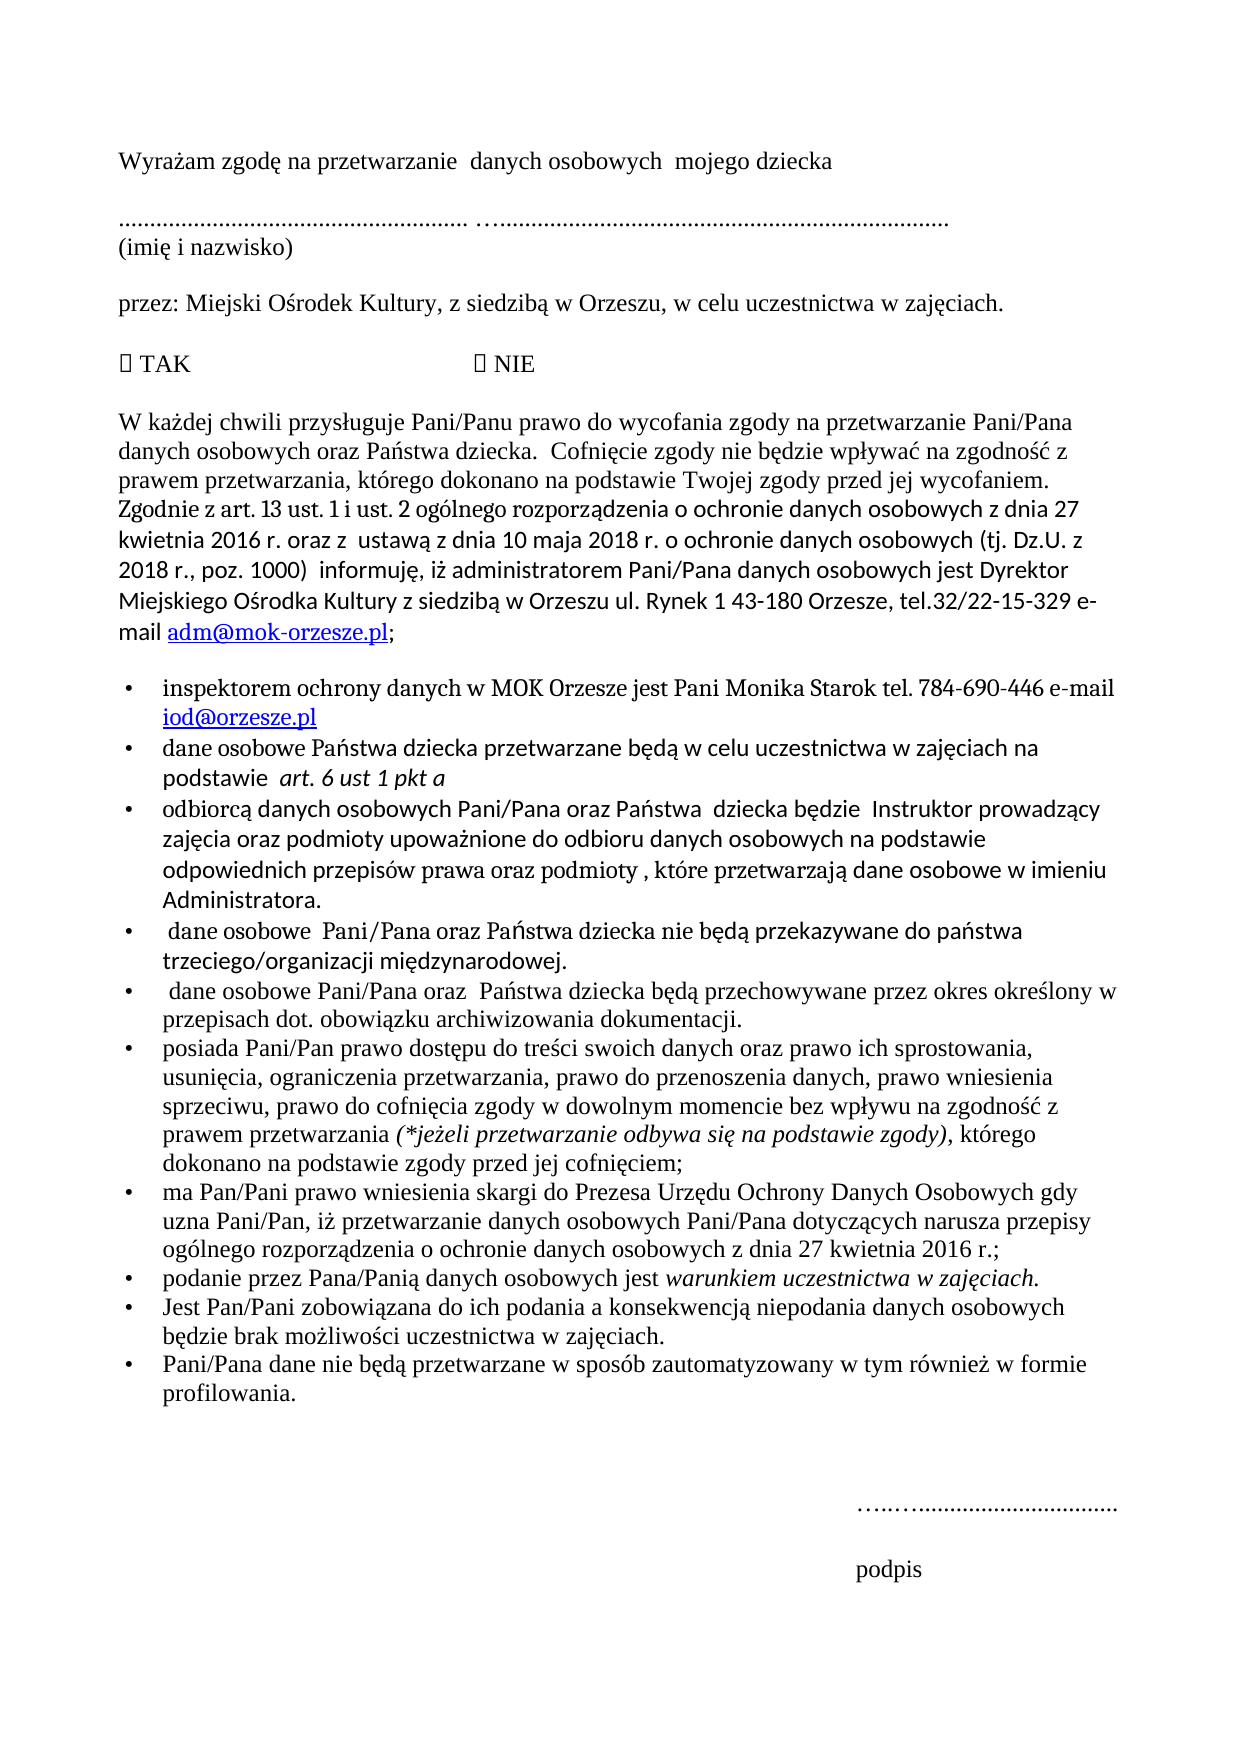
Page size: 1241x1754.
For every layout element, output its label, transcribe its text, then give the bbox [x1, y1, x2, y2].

text Zgodnie z art. 13 ust. 1 i ust. 2 ogólnego rozporządzenia o ochronie danych osobowych z dnia 27 kwietnia 2016 r. oraz z ustawą z dnia 10 maja 2018 r. o ochronie danych osobowych (tj. Dz.U. z 2018 r., poz. 1000) informuję, iż administratorem Pani/Pana danych osobowych jest Dyrektor Miejskiego Ośrodka Kultury z siedzibą w Orzeszu ul. Rynek 1 43-180 Orzesze, tel.32/22-15-329 e-mail adm@mok-orzesze.pl; [118, 493, 1122, 646]
text  TAK  NIE [118, 345, 1122, 379]
text …..…................................ podpis [856, 1488, 1122, 1616]
list dane osobowe Pani/Pana oraz Państwa dziecka nie będą przekazywane do państwa trzeciego/organizacji międzynarodowej. [125, 915, 1122, 976]
text Wyrażam zgodę na przetwarzanie danych osobowych mojego dziecka [118, 146, 1122, 175]
text przez: Miejski Ośrodek Kultury, z siedzibą w Orzeszu, w celu uczestnictwa w zajęciach. [118, 288, 1122, 317]
list dane osobowe Pani/Pana oraz Państwa dziecka będą przechowywane przez okres określony w przepisach dot. obowiązku archiwizowania dokumentacji. [125, 976, 1122, 1033]
list inspektorem ochrony danych w MOK Orzesze jest Pani Monika Starok tel. 784-690-446 e-mail iod@orzesze.pl [125, 674, 1122, 732]
list Pani/Pana dane nie będą przetwarzane w sposób zautomatyzowany w tym również w formie profilowania. [125, 1349, 1122, 1407]
list Jest Pan/Pani zobowiązana do ich podania a konsekwencją niepodania danych osobowych będzie brak możliwości uczestnictwa w zajęciach. [125, 1292, 1122, 1349]
text (imię i nazwisko) [118, 232, 1122, 260]
list posiada Pani/Pan prawo dostępu do treści swoich danych oraz prawo ich sprostowania, usunięcia, ograniczenia przetwarzania, prawo do przenoszenia danych, prawo wniesienia sprzeciwu, prawo do cofnięcia zgody w dowolnym momencie bez wpływu na zgodność z prawem przetwarzania (*jeżeli przetwarzanie odbywa się na podstawie zgody), którego dokonano na podstawie zgody przed jej cofnięciem; [125, 1033, 1122, 1177]
list ma Pan/Pani prawo wniesienia skargi do Prezesa Urzędu Ochrony Danych Osobowych gdy uzna Pani/Pan, iż przetwarzanie danych osobowych Pani/Pana dotyczących narusza przepisy ogólnego rozporządzenia o ochronie danych osobowych z dnia 27 kwietnia 2016 r.; [125, 1177, 1122, 1263]
list podanie przez Pana/Panią danych osobowych jest warunkiem uczestnictwa w zajęciach. [125, 1263, 1122, 1292]
list odbiorcą danych osobowych Pani/Pana oraz Państwa dziecka będzie Instruktor prowadzący zajęcia oraz podmioty upoważnione do odbioru danych osobowych na podstawie odpowiednich przepisów prawa oraz podmioty , które przetwarzają dane osobowe w imieniu Administratora. [125, 793, 1122, 915]
text W każdej chwili przysługuje Pani/Panu prawo do wycofania zgody na przetwarzanie Pani/Pana danych osobowych oraz Państwa dziecka. Cofnięcie zgody nie będzie wpływać na zgodność z prawem przetwarzania, którego dokonano na podstawie Twojej zgody przed jej wycofaniem. [118, 407, 1122, 493]
text ........................................................ …........................................................................ [118, 203, 1122, 232]
list dane osobowe Państwa dziecka przetwarzane będą w celu uczestnictwa w zajęciach na podstawie art. 6 ust 1 pkt a [125, 732, 1122, 793]
